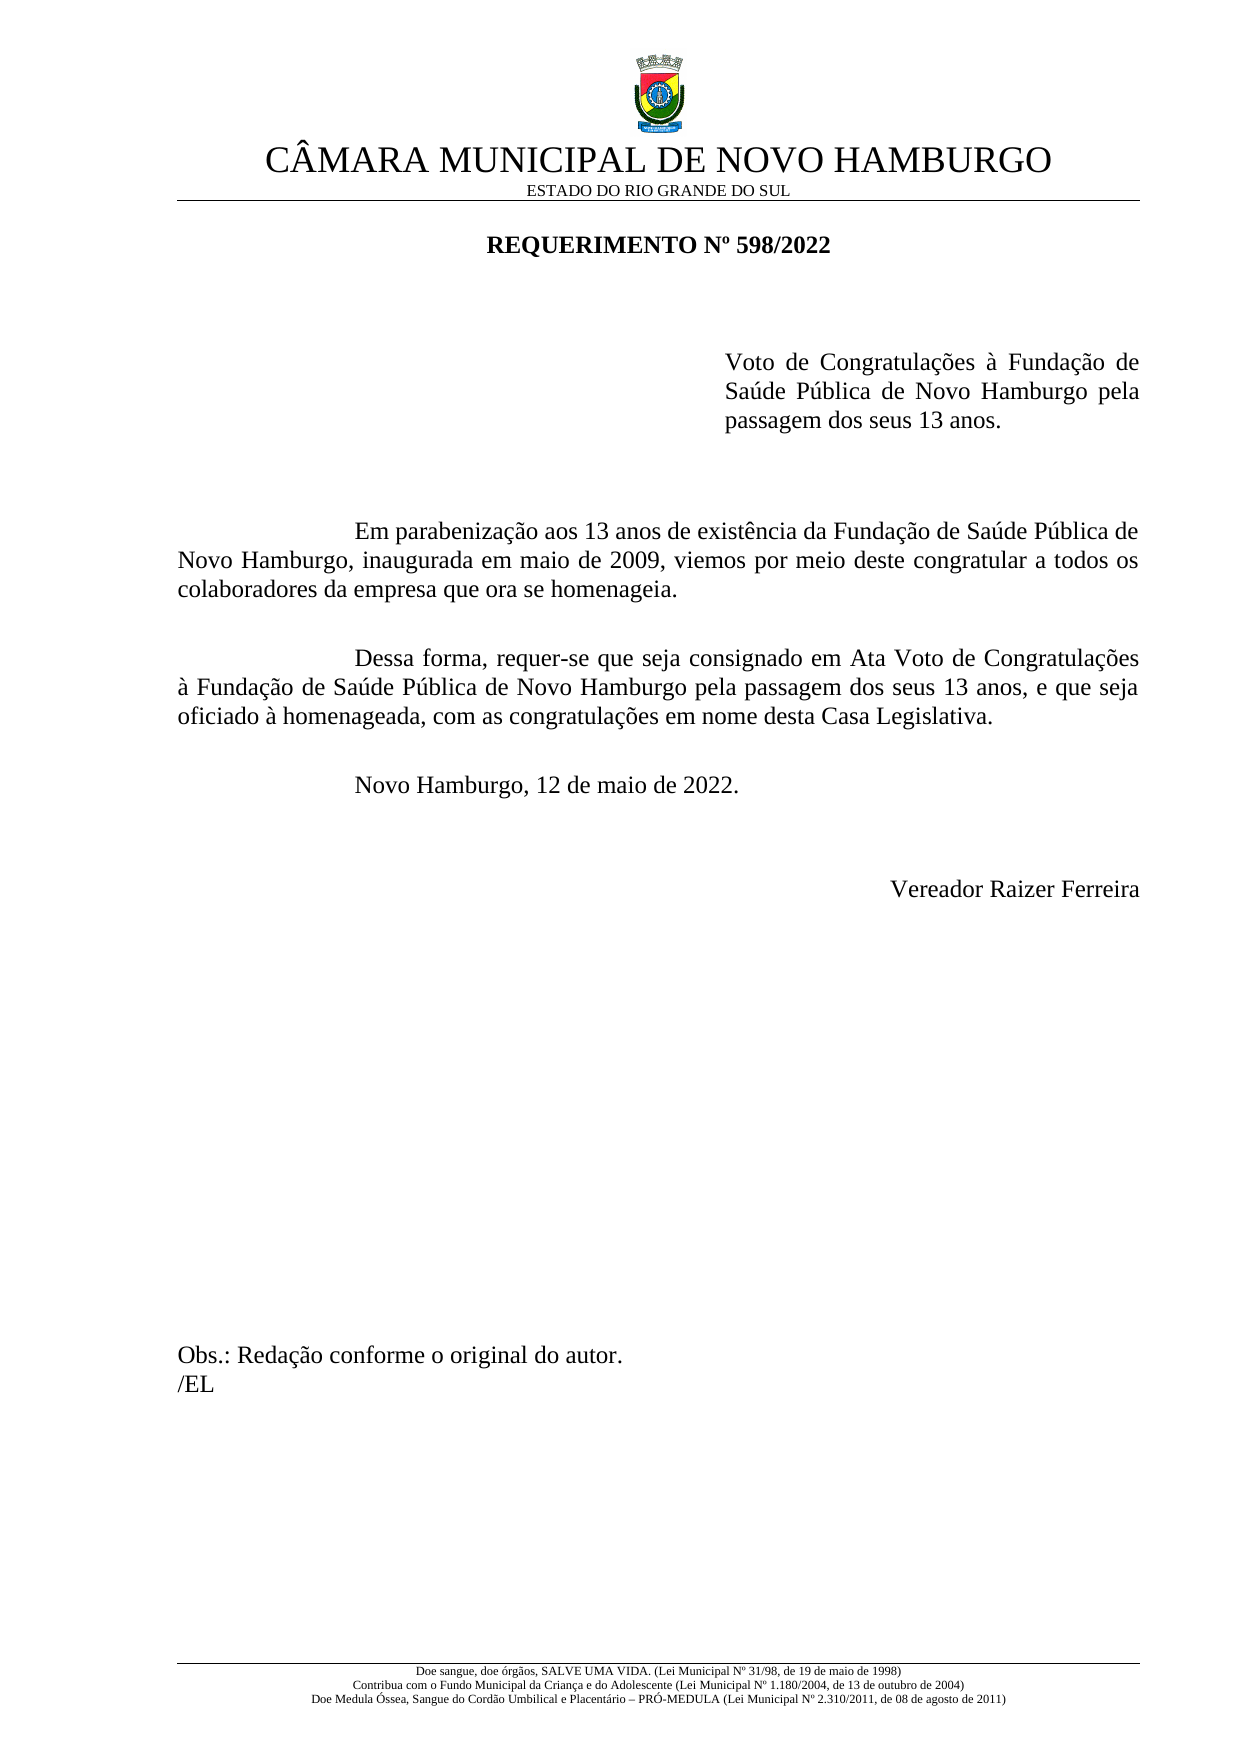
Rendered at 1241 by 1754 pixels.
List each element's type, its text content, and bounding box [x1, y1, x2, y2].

picture [630, 48, 687, 137]
text Obs.: Redação conforme o original do autor. [177, 1340, 1140, 1369]
title REQUERIMENTO Nº 598/2022 [177, 230, 1140, 259]
text /EL [177, 1369, 1140, 1398]
text Novo Hamburgo, 12 de maio de 2022. [177, 770, 1140, 799]
text Vereador Raizer Ferreira [177, 874, 1140, 903]
text Em parabenização aos 13 anos de existência da Fundação de Saúde Pública de Novo Hamburgo, inaugurada em maio de 2009, viemos por meio deste congratular a todos os colaboradores da empresa que ora se homenageia. [177, 516, 1140, 603]
text Dessa forma, requer-se que seja consignado em Ata Voto de Congratulações à Fundação de Saúde Pública de Novo Hamburgo pela passagem dos seus 13 anos, e que seja oficiado à homenageada, com as congratulações em nome desta Casa Legislativa. [177, 643, 1140, 729]
text Voto de Congratulações à Fundação de Saúde Pública de Novo Hamburgo pela passagem dos seus 13 anos. [724, 347, 1140, 434]
